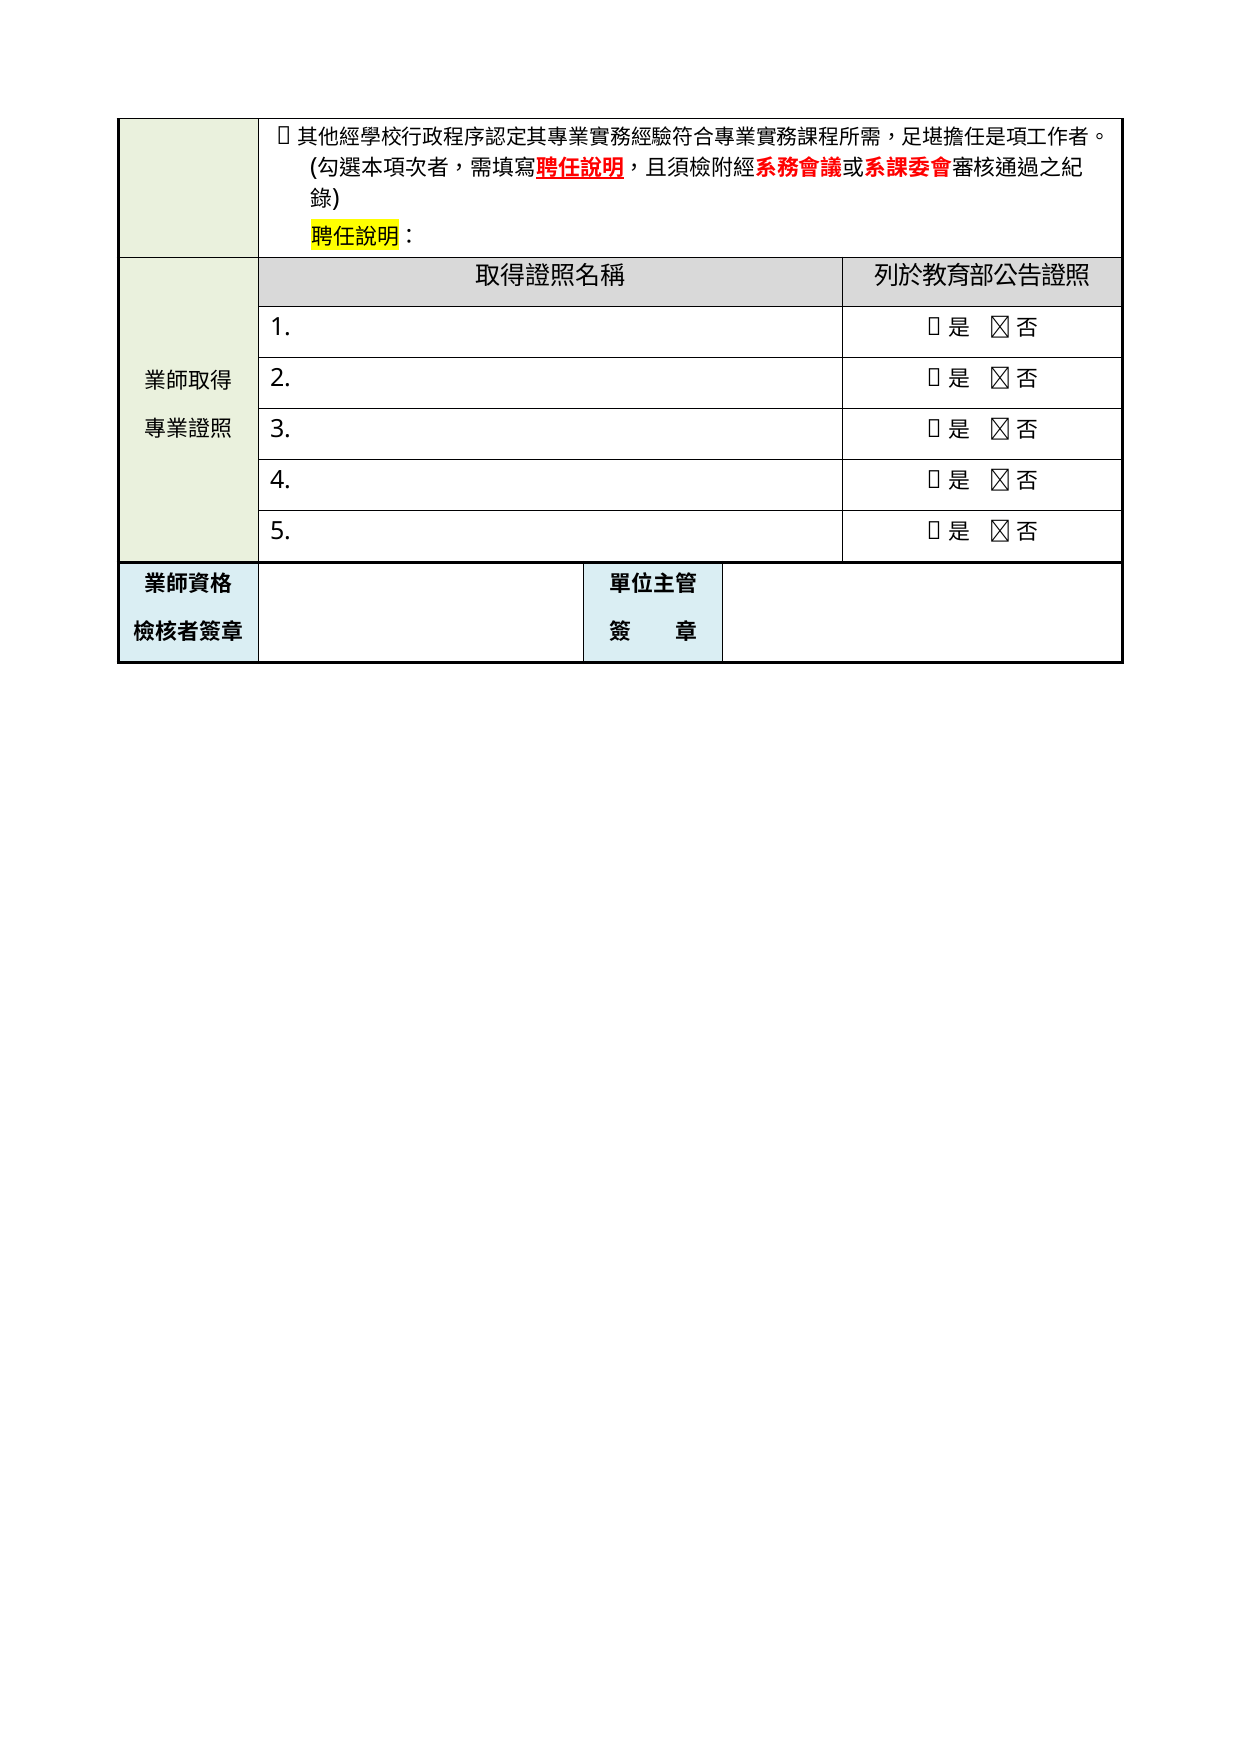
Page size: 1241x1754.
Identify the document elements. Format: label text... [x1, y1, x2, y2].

table_cell [120, 119, 258, 257]
table_cell  是  否 [843, 460, 1121, 510]
table_cell  是  否 [843, 511, 1121, 561]
table_cell  是  否 [843, 409, 1121, 459]
table_cell 2. [259, 358, 842, 408]
table_cell 單位主管 簽 章 [584, 564, 722, 661]
table_cell 取得證照名稱 [259, 258, 842, 306]
table_cell 3. [259, 409, 842, 459]
table_cell 業師資格 檢核者簽章 [120, 564, 258, 661]
table_cell 5. [259, 511, 842, 561]
table_cell 業師取得 專業證照 [120, 258, 258, 561]
table_cell 1. [259, 307, 842, 357]
table_cell [259, 564, 583, 661]
table_cell  是  否 [843, 307, 1121, 357]
table_cell  其他經學校行政程序認定其專業實務經驗符合專業實務課程所需，足堪擔任是項工作者。(勾選本項次者，需填寫聘任說明，且須檢附經系務會議或系課委會審核通過之紀錄) 聘任說明： [259, 119, 1121, 257]
table_cell  是  否 [843, 358, 1121, 408]
table_cell [723, 564, 1121, 661]
table_cell 4. [259, 460, 842, 510]
table_cell 列於教育部公告證照 [843, 258, 1121, 306]
